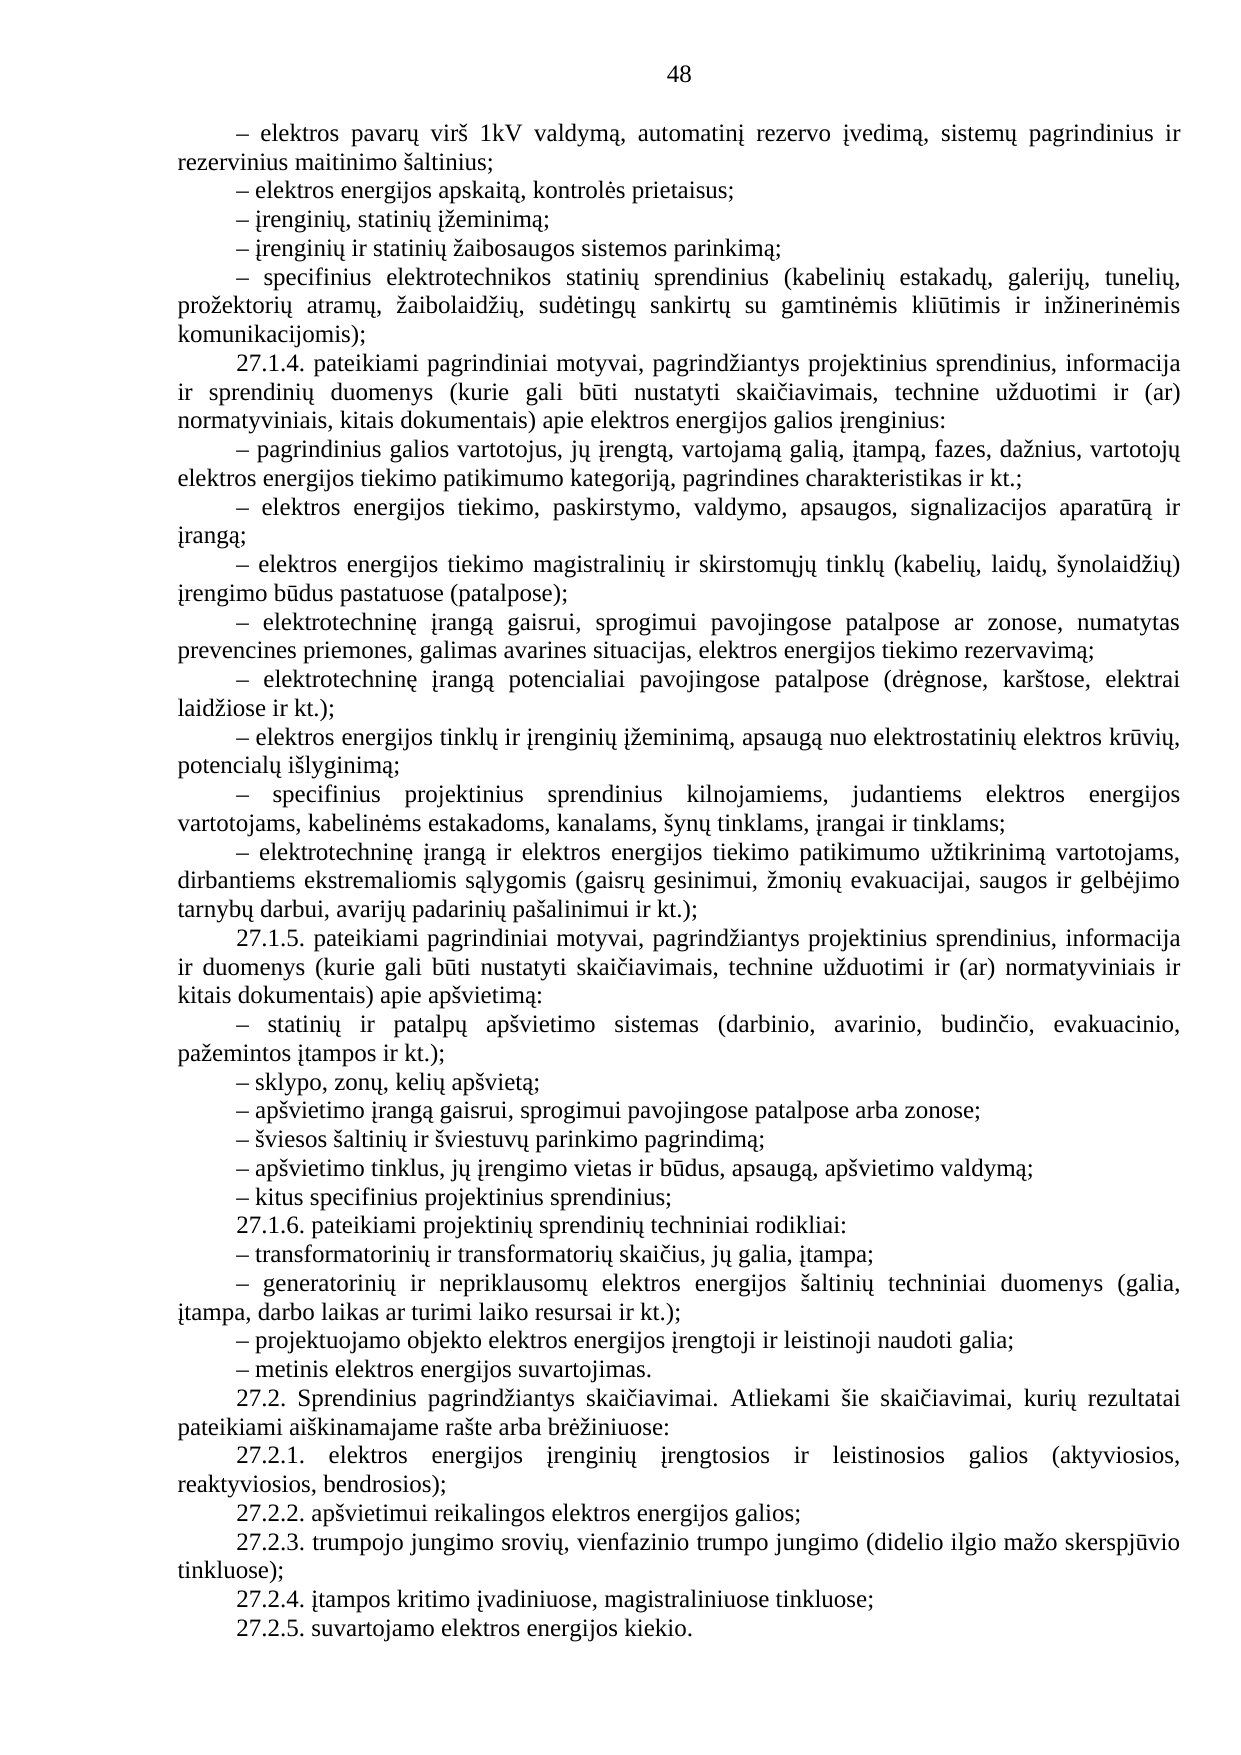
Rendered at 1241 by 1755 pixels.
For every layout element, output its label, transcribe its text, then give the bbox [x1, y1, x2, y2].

text 27.1.4. pateikiami pagrindiniai motyvai, pagrindžiantys projektinius sprendinius, informacija ir sprendinių duomenys (kurie gali būti nustatyti skaičiavimais, technine užduotimi ir (ar) normatyviniais, kitais dokumentais) apie elektros energijos galios įrenginius: [177, 348, 1181, 434]
text – metinis elektros energijos suvartojimas. [177, 1354, 1181, 1383]
text – elektros energijos apskaitą, kontrolės prietaisus; [177, 176, 1181, 204]
text – šviesos šaltinių ir šviestuvų parinkimo pagrindimą; [177, 1124, 1181, 1153]
text 27.1.5. pateikiami pagrindiniai motyvai, pagrindžiantys projektinius sprendinius, informacija ir duomenys (kurie gali būti nustatyti skaičiavimais, technine užduotimi ir (ar) normatyviniais ir kitais dokumentais) apie apšvietimą: [177, 923, 1181, 1009]
text – įrenginių, statinių įžeminimą; [177, 204, 1181, 233]
text – elektros energijos tinklų ir įrenginių įžeminimą, apsaugą nuo elektrostatinių elektros krūvių, potencialų išlyginimą; [177, 722, 1181, 779]
text 27.2.5. suvartojamo elektros energijos kiekio. [177, 1613, 1181, 1642]
text 27.2.1. elektros energijos įrenginių įrengtosios ir leistinosios galios (aktyviosios, reaktyviosios, bendrosios); [177, 1441, 1181, 1498]
text – elektrotechninę įrangą potencialiai pavojingose patalpose (drėgnose, karštose, elektrai laidžiose ir kt.); [177, 664, 1181, 722]
text – transformatorinių ir transformatorių skaičius, jų galia, įtampa; [177, 1239, 1181, 1268]
text – generatorinių ir nepriklausomų elektros energijos šaltinių techniniai duomenys (galia, įtampa, darbo laikas ar turimi laiko resursai ir kt.); [177, 1268, 1181, 1326]
text – sklypo, zonų, kelių apšvietą; [177, 1067, 1181, 1096]
text – elektrotechninę įrangą gaisrui, sprogimui pavojingose patalpose ar zonose, numatytas prevencines priemones, galimas avarines situacijas, elektros energijos tiekimo rezervavimą; [177, 607, 1181, 664]
text 27.2.4. įtampos kritimo įvadiniuose, magistraliniuose tinkluose; [177, 1584, 1181, 1613]
text 27.2.3. trumpojo jungimo srovių, vienfazinio trumpo jungimo (didelio ilgio mažo skerspjūvio tinkluose); [177, 1527, 1181, 1584]
text – specifinius projektinius sprendinius kilnojamiems, judantiems elektros energijos vartotojams, kabelinėms estakadoms, kanalams, šynų tinklams, įrangai ir tinklams; [177, 779, 1181, 837]
text – statinių ir patalpų apšvietimo sistemas (darbinio, avarinio, budinčio, evakuacinio, pažemintos įtampos ir kt.); [177, 1009, 1181, 1067]
text 27.2.2. apšvietimui reikalingos elektros energijos galios; [177, 1498, 1181, 1527]
text 27.2. Sprendinius pagrindžiantys skaičiavimai. Atliekami šie skaičiavimai, kurių rezultatai pateikiami aiškinamajame rašte arba brėžiniuose: [177, 1383, 1181, 1441]
text – įrenginių ir statinių žaibosaugos sistemos parinkimą; [177, 233, 1181, 262]
text – specifinius elektrotechnikos statinių sprendinius (kabelinių estakadų, galerijų, tunelių, prožektorių atramų, žaibolaidžių, sudėtingų sankirtų su gamtinėmis kliūtimis ir inžinerinėmis komunikacijomis); [177, 262, 1181, 348]
text – elektros energijos tiekimo, paskirstymo, valdymo, apsaugos, signalizacijos aparatūrą ir įrangą; [177, 492, 1181, 549]
text – projektuojamo objekto elektros energijos įrengtoji ir leistinoji naudoti galia; [177, 1326, 1181, 1354]
text – kitus specifinius projektinius sprendinius; [177, 1182, 1181, 1211]
text – apšvietimo tinklus, jų įrengimo vietas ir būdus, apsaugą, apšvietimo valdymą; [177, 1153, 1181, 1182]
text – elektros energijos tiekimo magistralinių ir skirstomųjų tinklų (kabelių, laidų, šynolaidžių) įrengimo būdus pastatuose (patalpose); [177, 549, 1181, 607]
text – elektrotechninę įrangą ir elektros energijos tiekimo patikimumo užtikrinimą vartotojams, dirbantiems ekstremaliomis sąlygomis (gaisrų gesinimui, žmonių evakuacijai, saugos ir gelbėjimo tarnybų darbui, avarijų padarinių pašalinimui ir kt.); [177, 837, 1181, 923]
text – elektros pavarų virš 1kV valdymą, automatinį rezervo įvedimą, sistemų pagrindinius ir rezervinius maitinimo šaltinius; [177, 118, 1181, 176]
text – apšvietimo įrangą gaisrui, sprogimui pavojingose patalpose arba zonose; [177, 1096, 1181, 1124]
text 27.1.6. pateikiami projektinių sprendinių techniniai rodikliai: [177, 1211, 1181, 1239]
text – pagrindinius galios vartotojus, jų įrengtą, vartojamą galią, įtampą, fazes, dažnius, vartotojų elektros energijos tiekimo patikimumo kategoriją, pagrindines charakteristikas ir kt.; [177, 434, 1181, 492]
